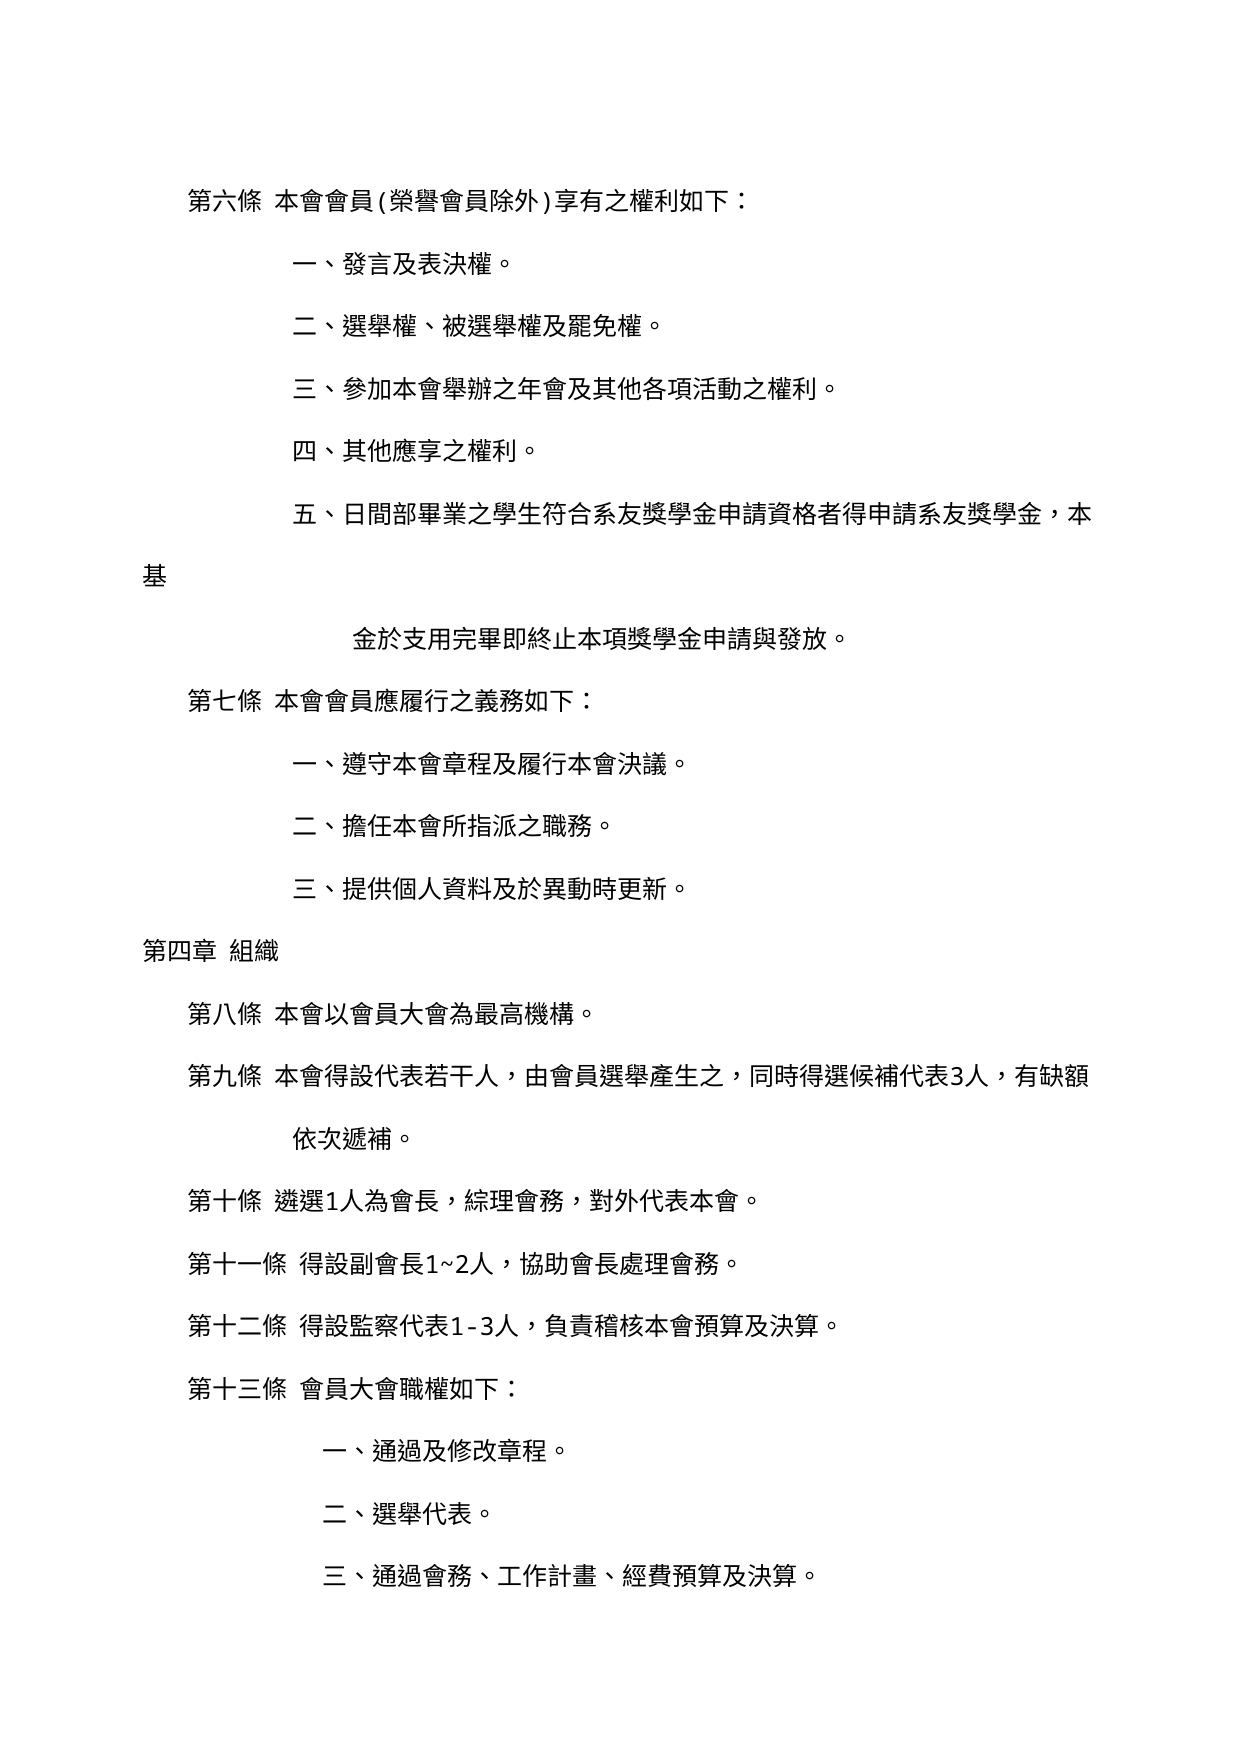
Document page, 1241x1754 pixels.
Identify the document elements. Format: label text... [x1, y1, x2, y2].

text 第十二條 得設監察代表1-3人，負責稽核本會預算及決算。 [142, 1283, 1098, 1346]
text 第十一條 得設副會長1~2人，協助會長處理會務。 [142, 1221, 1098, 1283]
text 依次遞補。 [142, 1096, 1098, 1158]
text 第十條 遴選1人為會長，綜理會務，對外代表本會。 [142, 1158, 1098, 1221]
text 五、日間部畢業之學生符合系友獎學金申請資格者得申請系友獎學金，本基 [142, 471, 1098, 596]
text 第八條 本會以會員大會為最高機構。 [142, 971, 1098, 1033]
text 第十三條 會員大會職權如下： [142, 1346, 1098, 1408]
text 二、選舉權、被選舉權及罷免權。 [142, 283, 1098, 346]
text 第六條 本會會員(榮譽會員除外)享有之權利如下： [142, 158, 1098, 221]
text 金於支用完畢即終止本項獎學金申請與發放。 [142, 596, 1098, 658]
text 三、通過會務、工作計畫、經費預算及決算。 [142, 1533, 1098, 1596]
text 一、發言及表決權。 [142, 221, 1098, 283]
text 一、遵守本會章程及履行本會決議。 [142, 721, 1098, 783]
text 二、擔任本會所指派之職務。 [142, 783, 1098, 846]
text 四、其他應享之權利。 [142, 408, 1098, 471]
text 三、參加本會舉辦之年會及其他各項活動之權利。 [142, 346, 1098, 408]
text 第九條 本會得設代表若干人，由會員選舉產生之，同時得選候補代表3人，有缺額 [142, 1033, 1098, 1096]
text 第四章 組織 [142, 908, 1098, 971]
text 一、通過及修改章程。 [142, 1408, 1098, 1471]
text 三、提供個人資料及於異動時更新。 [142, 846, 1098, 908]
text 二、選舉代表。 [142, 1471, 1098, 1533]
text 第七條 本會會員應履行之義務如下： [142, 658, 1098, 721]
